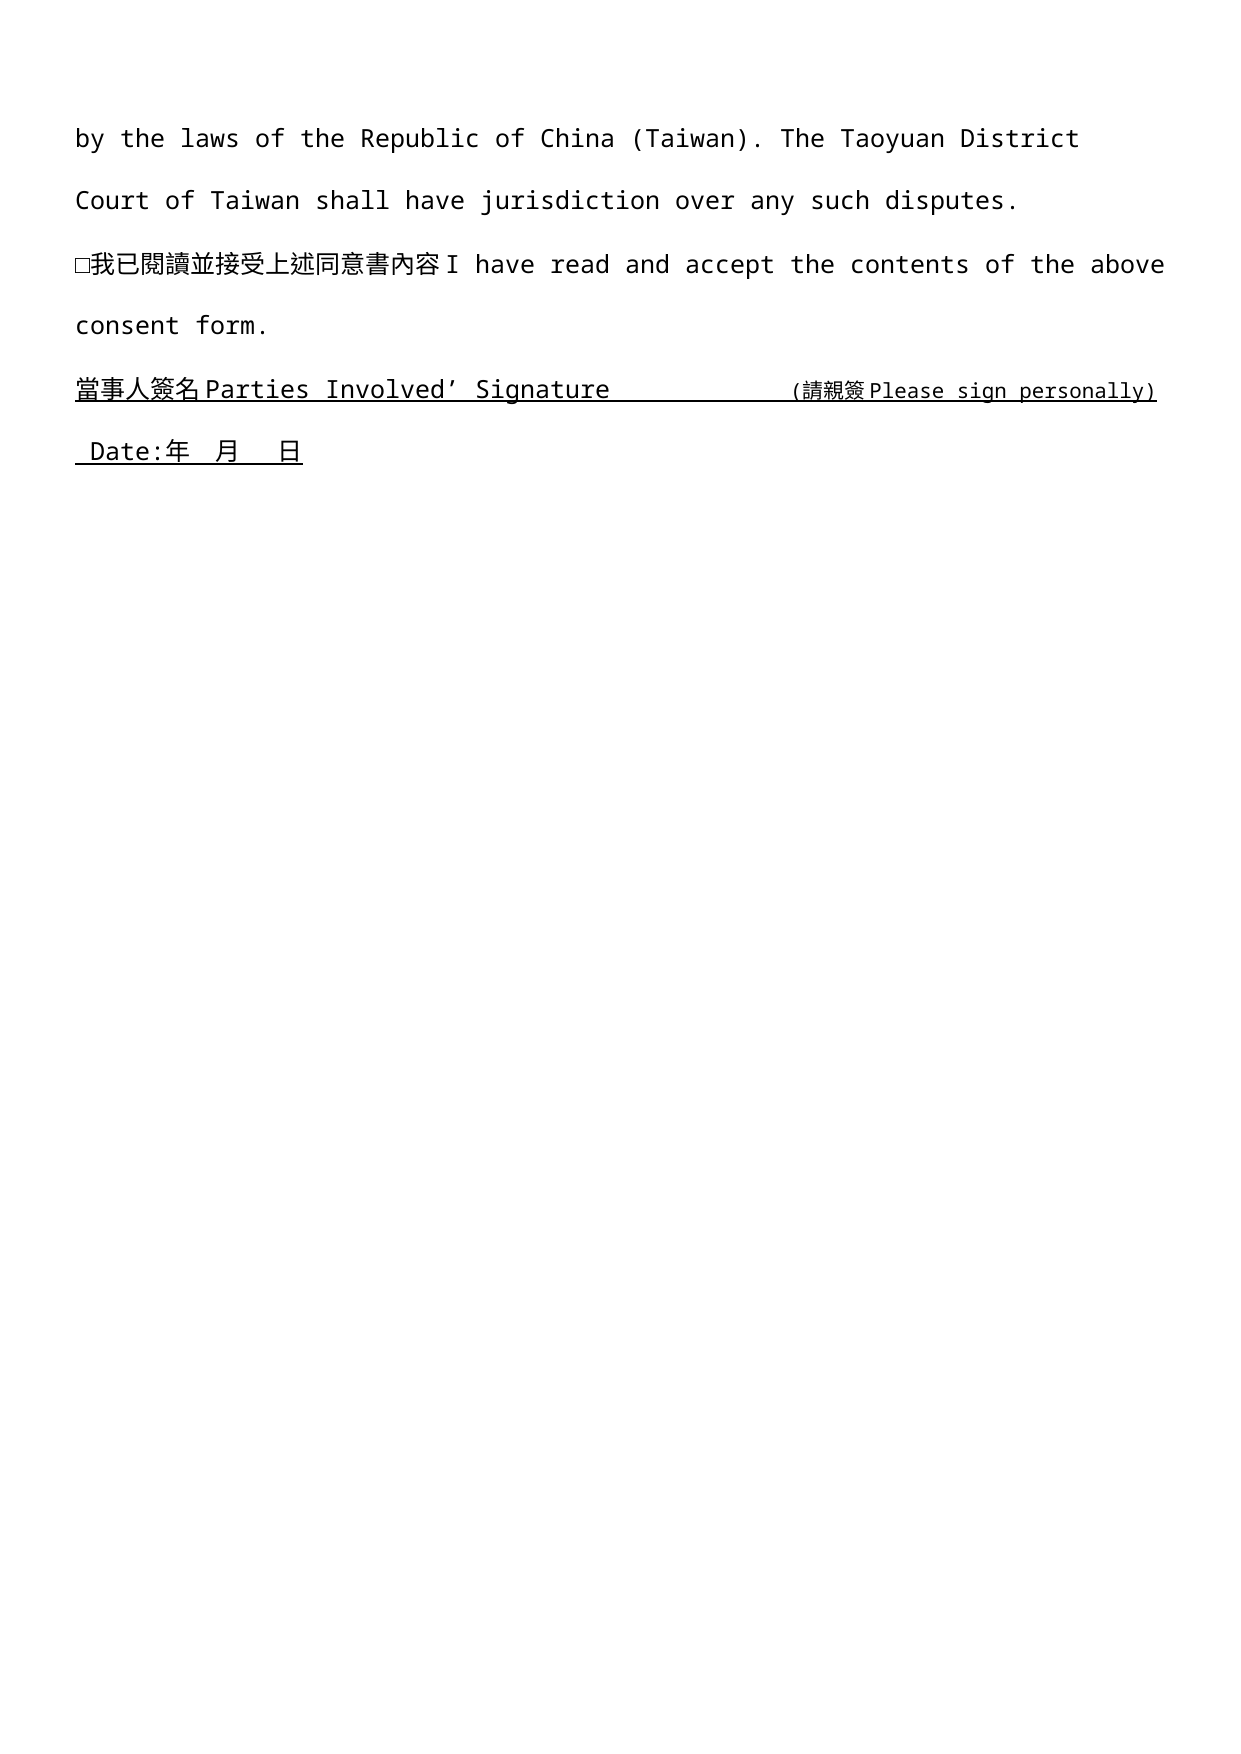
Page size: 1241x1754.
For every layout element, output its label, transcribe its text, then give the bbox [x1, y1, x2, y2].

text Date:年 月 日 [75, 408, 1165, 471]
text 當事人簽名Parties Involved’ Signature (請親簽Please sign personally) [75, 346, 1165, 408]
text by the laws of the Republic of China (Taiwan). The Taoyuan District Court of Taiwan shall have jurisdiction over any such disputes. [75, 96, 1165, 221]
text □我已閱讀並接受上述同意書內容I have read and accept the contents of the above consent form. [75, 221, 1165, 346]
